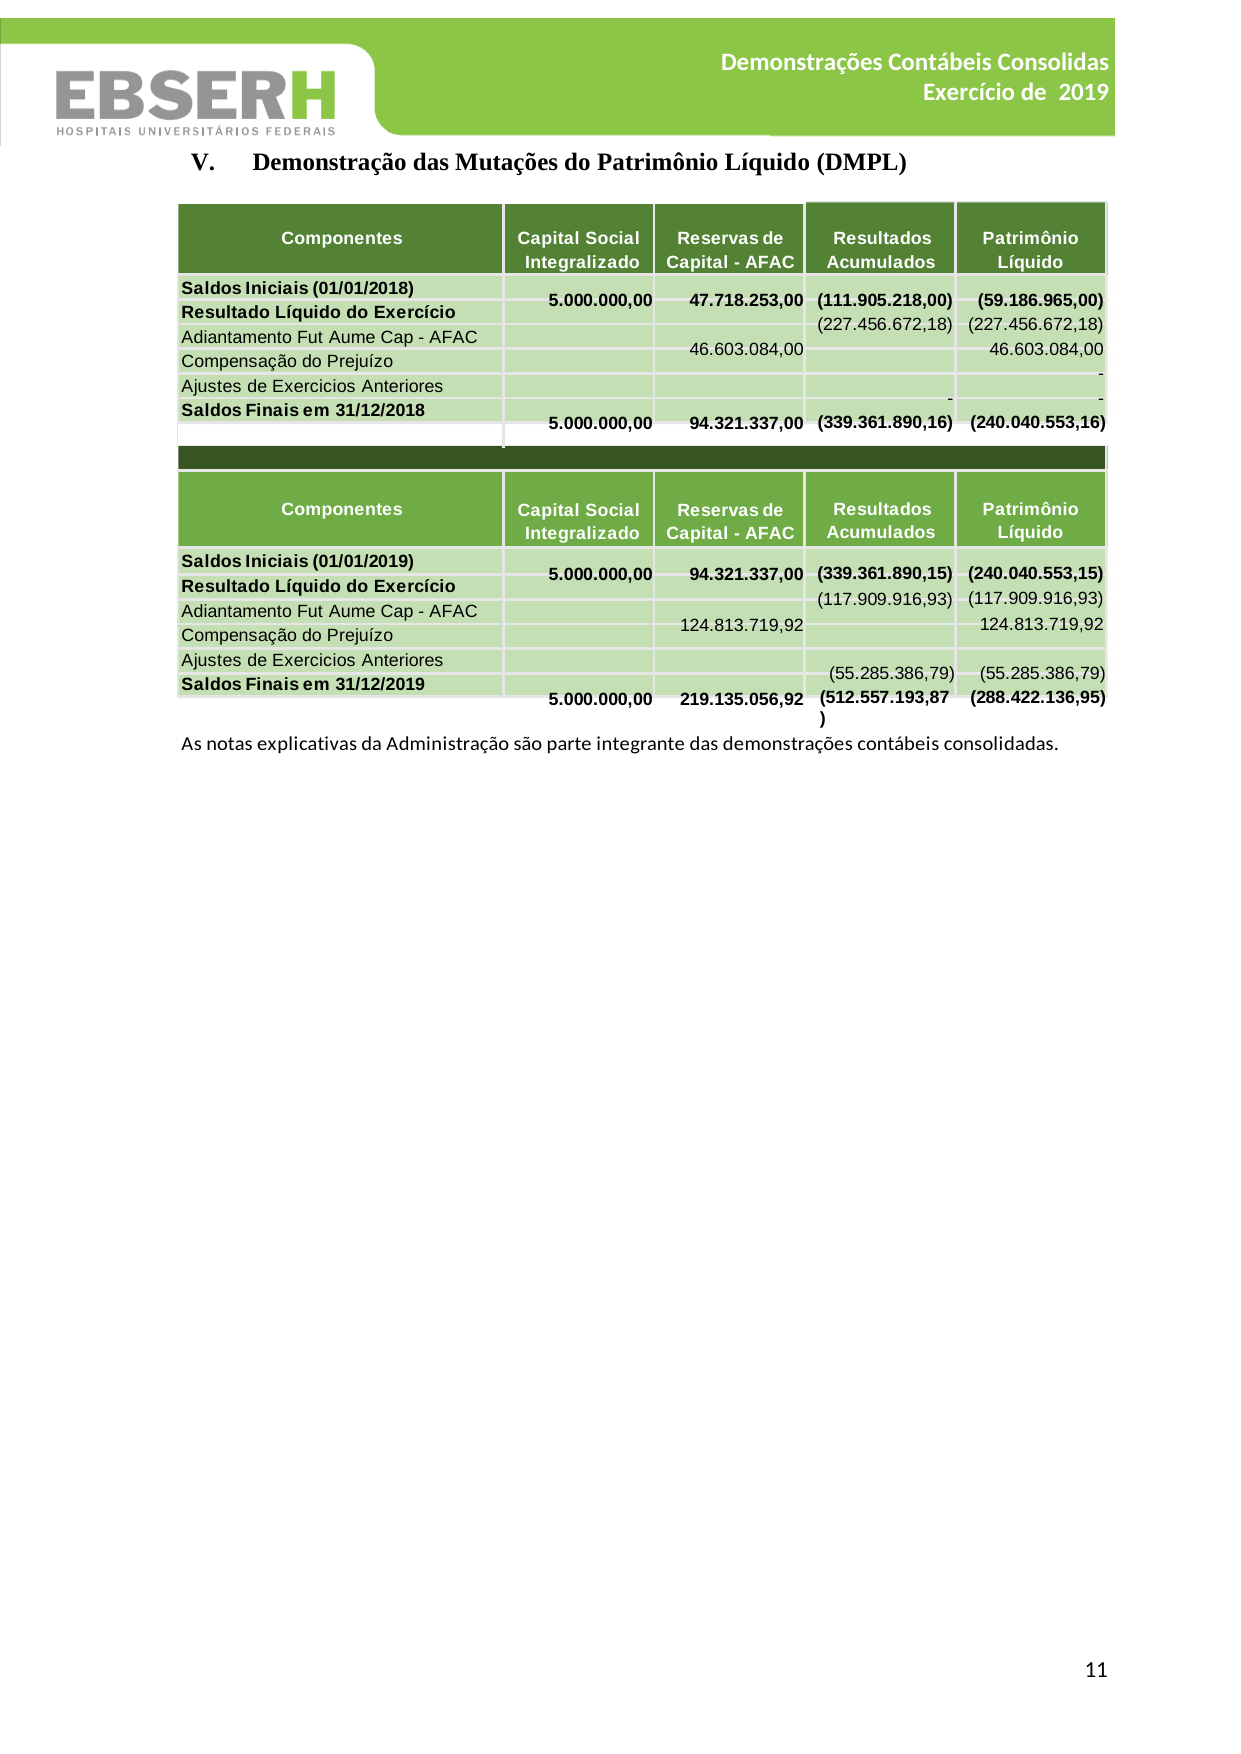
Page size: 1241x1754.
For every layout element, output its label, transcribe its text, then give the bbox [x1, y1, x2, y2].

text (512.557.193,87) [819, 699, 955, 728]
text 5.000.000,00 [548, 699, 653, 709]
text (288.422.136,95) [970, 699, 1106, 708]
text V. Demonstração das Mutações do Patrimônio Líquido (DMPL) [191, 147, 1154, 176]
text -(339.361.890,16) [815, 425, 953, 433]
text (288.422.136,95) [1107, 687, 1154, 708]
text (240.040.553,16) [973, 425, 1102, 432]
text (240.040.553,16) [1107, 412, 1154, 432]
text 11 [1084, 1655, 1154, 1683]
text As notas explicativas da Administração são parte integrante das demonstrações contábeis consolidadas. [181, 731, 1154, 756]
text 94.321.337,00 [689, 425, 804, 433]
text 219.135.056,92 [680, 699, 804, 709]
text 5.000.000,00 [548, 425, 653, 433]
text (55.285.386,79) [1108, 663, 1154, 683]
